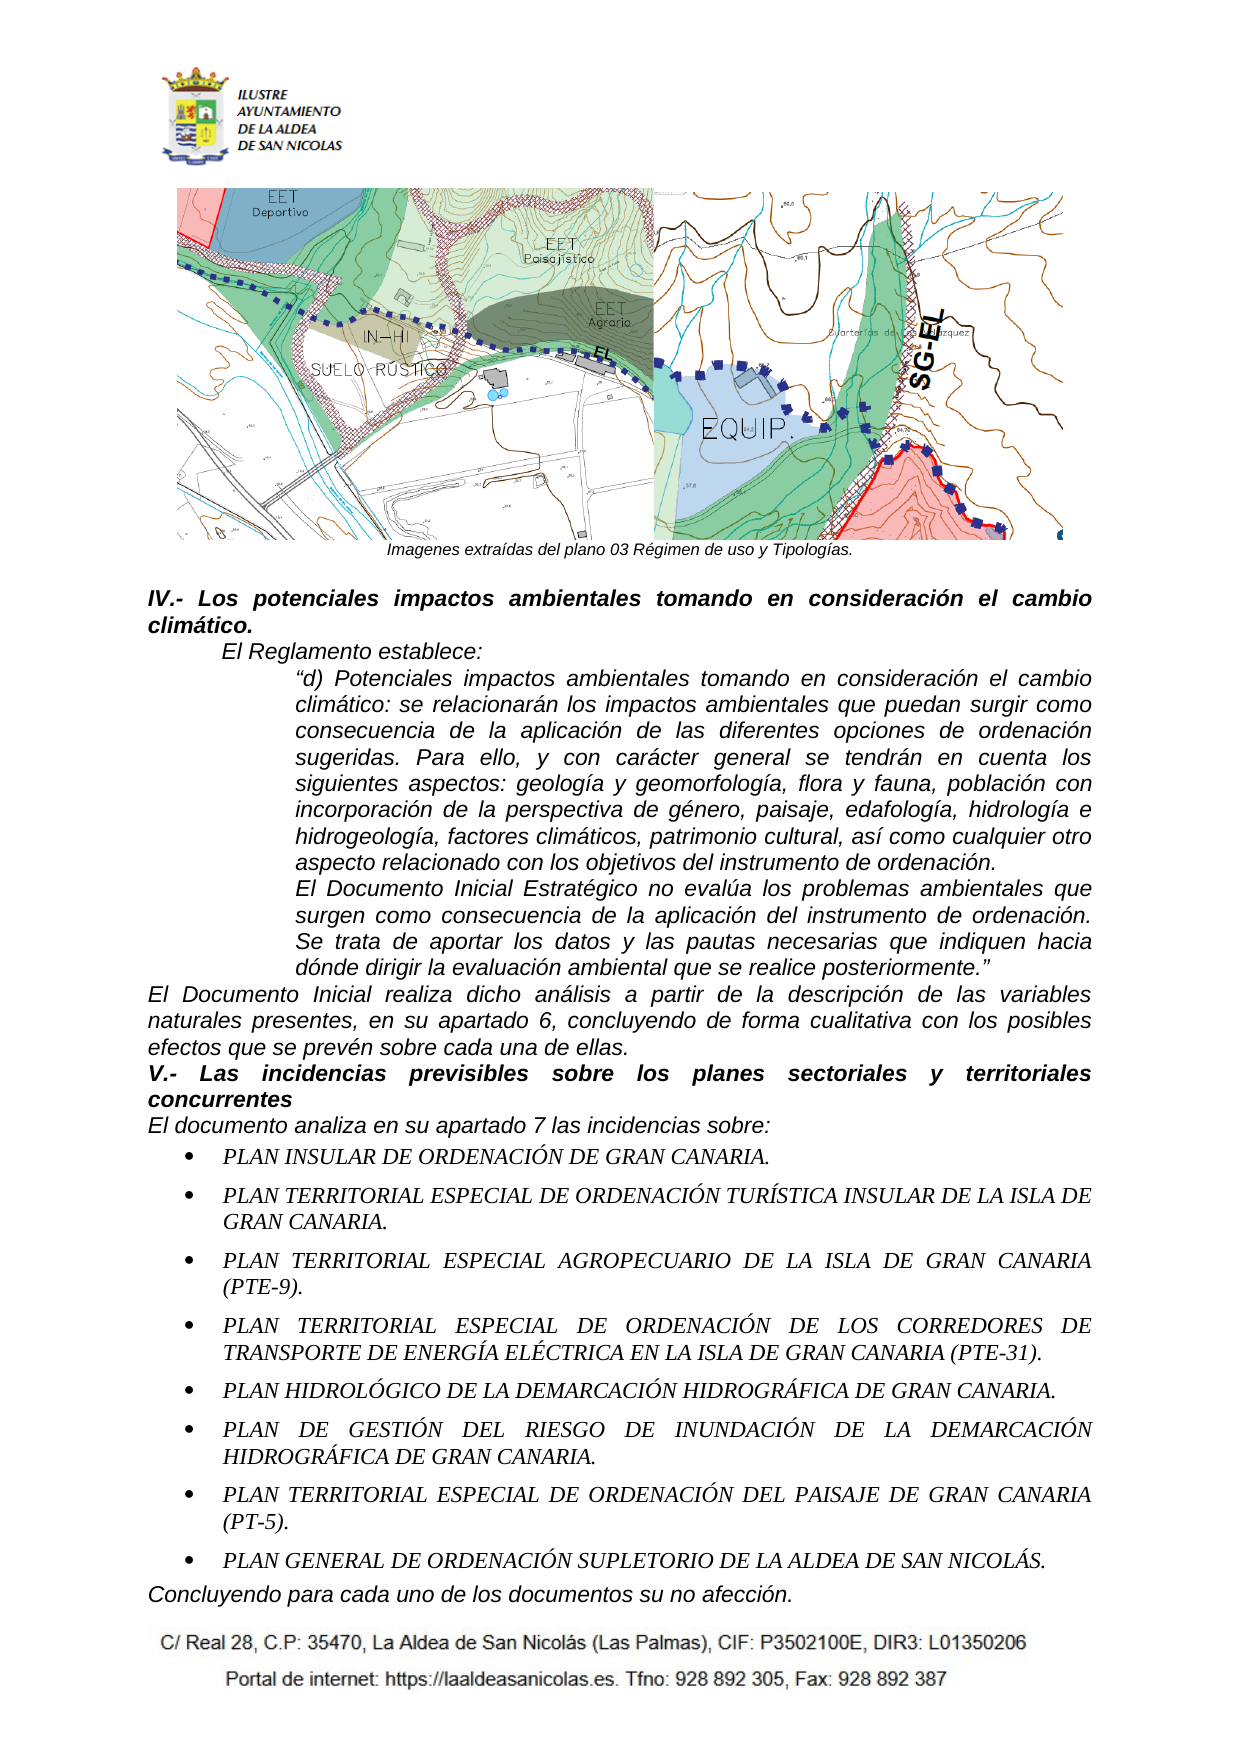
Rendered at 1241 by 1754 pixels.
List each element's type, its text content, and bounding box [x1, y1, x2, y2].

text El Documento Inicial Estratégico no evalúa los problemas ambientales que surgen como consecuencia de la aplicación del instrumento de ordenación. Se trata de aportar los datos y las pautas necesarias que indiquen hacia dónde dirigir la evaluación ambiental que se realice posteriormente.” [295, 875, 1093, 981]
picture [177, 188, 1063, 540]
picture [148, 59, 358, 173]
picture [148, 1626, 1034, 1695]
text IV.- Los potenciales impactos ambientales tomando en consideración el cambio climático. [148, 585, 1093, 638]
list PLAN TERRITORIAL ESPECIAL DE ORDENACIÓN DE LOS CORREDORES DE TRANSPORTE DE ENERGÍA ELÉCTRICA EN LA ISLA DE GRAN CANARIA (PTE-31). [185, 1312, 1093, 1365]
list PLAN GENERAL DE ORDENACIÓN SUPLETORIO DE LA ALDEA DE SAN NICOLÁS. [185, 1547, 1093, 1573]
text El Reglamento establece: [221, 638, 1093, 664]
list PLAN INSULAR DE ORDENACIÓN DE GRAN CANARIA. [185, 1143, 1093, 1169]
list PLAN HIDROLÓGICO DE LA DEMARCACIÓN HIDROGRÁFICA DE GRAN CANARIA. [185, 1377, 1093, 1404]
list PLAN DE GESTIÓN DEL RIESGO DE INUNDACIÓN DE LA DEMARCACIÓN HIDROGRÁFICA DE GRAN CANARIA. [185, 1416, 1093, 1469]
text “d) Potenciales impactos ambientales tomando en consideración el cambio climático: se relacionarán los impactos ambientales que puedan surgir como consecuencia de la aplicación de las diferentes opciones de ordenación sugeridas. Para ello, y con carácter general se tendrán en cuenta los siguientes aspectos: geología y geomorfología, flora y fauna, población con incorporación de la perspectiva de género, paisaje, edafología, hidrología e hidrogeología, factores climáticos, patrimonio cultural, así como cualquier otro aspecto relacionado con los objetivos del instrumento de ordenación. [295, 664, 1093, 875]
list PLAN TERRITORIAL ESPECIAL AGROPECUARIO DE LA ISLA DE GRAN CANARIA (PTE-9). [185, 1247, 1093, 1300]
text El Documento Inicial realiza dicho análisis a partir de la descripción de las variables naturales presentes, en su apartado 6, concluyendo de forma cualitativa con los posibles efectos que se prevén sobre cada una de ellas. [148, 981, 1093, 1060]
list PLAN TERRITORIAL ESPECIAL DE ORDENACIÓN TURÍSTICA INSULAR DE LA ISLA DE GRAN CANARIA. [185, 1182, 1093, 1234]
list PLAN TERRITORIAL ESPECIAL DE ORDENACIÓN DEL PAISAJE DE GRAN CANARIA (PT-5). [185, 1482, 1093, 1534]
text Concluyendo para cada uno de los documentos su no afección. [148, 1581, 1093, 1608]
text El documento analiza en su apartado 7 las incidencias sobre: [148, 1112, 1093, 1139]
text Imagenes extraídas del plano 03 Régimen de uso y Tipologías. [148, 540, 1093, 559]
text V.- Las incidencias previsibles sobre los planes sectoriales y territoriales concurrentes [148, 1060, 1093, 1112]
